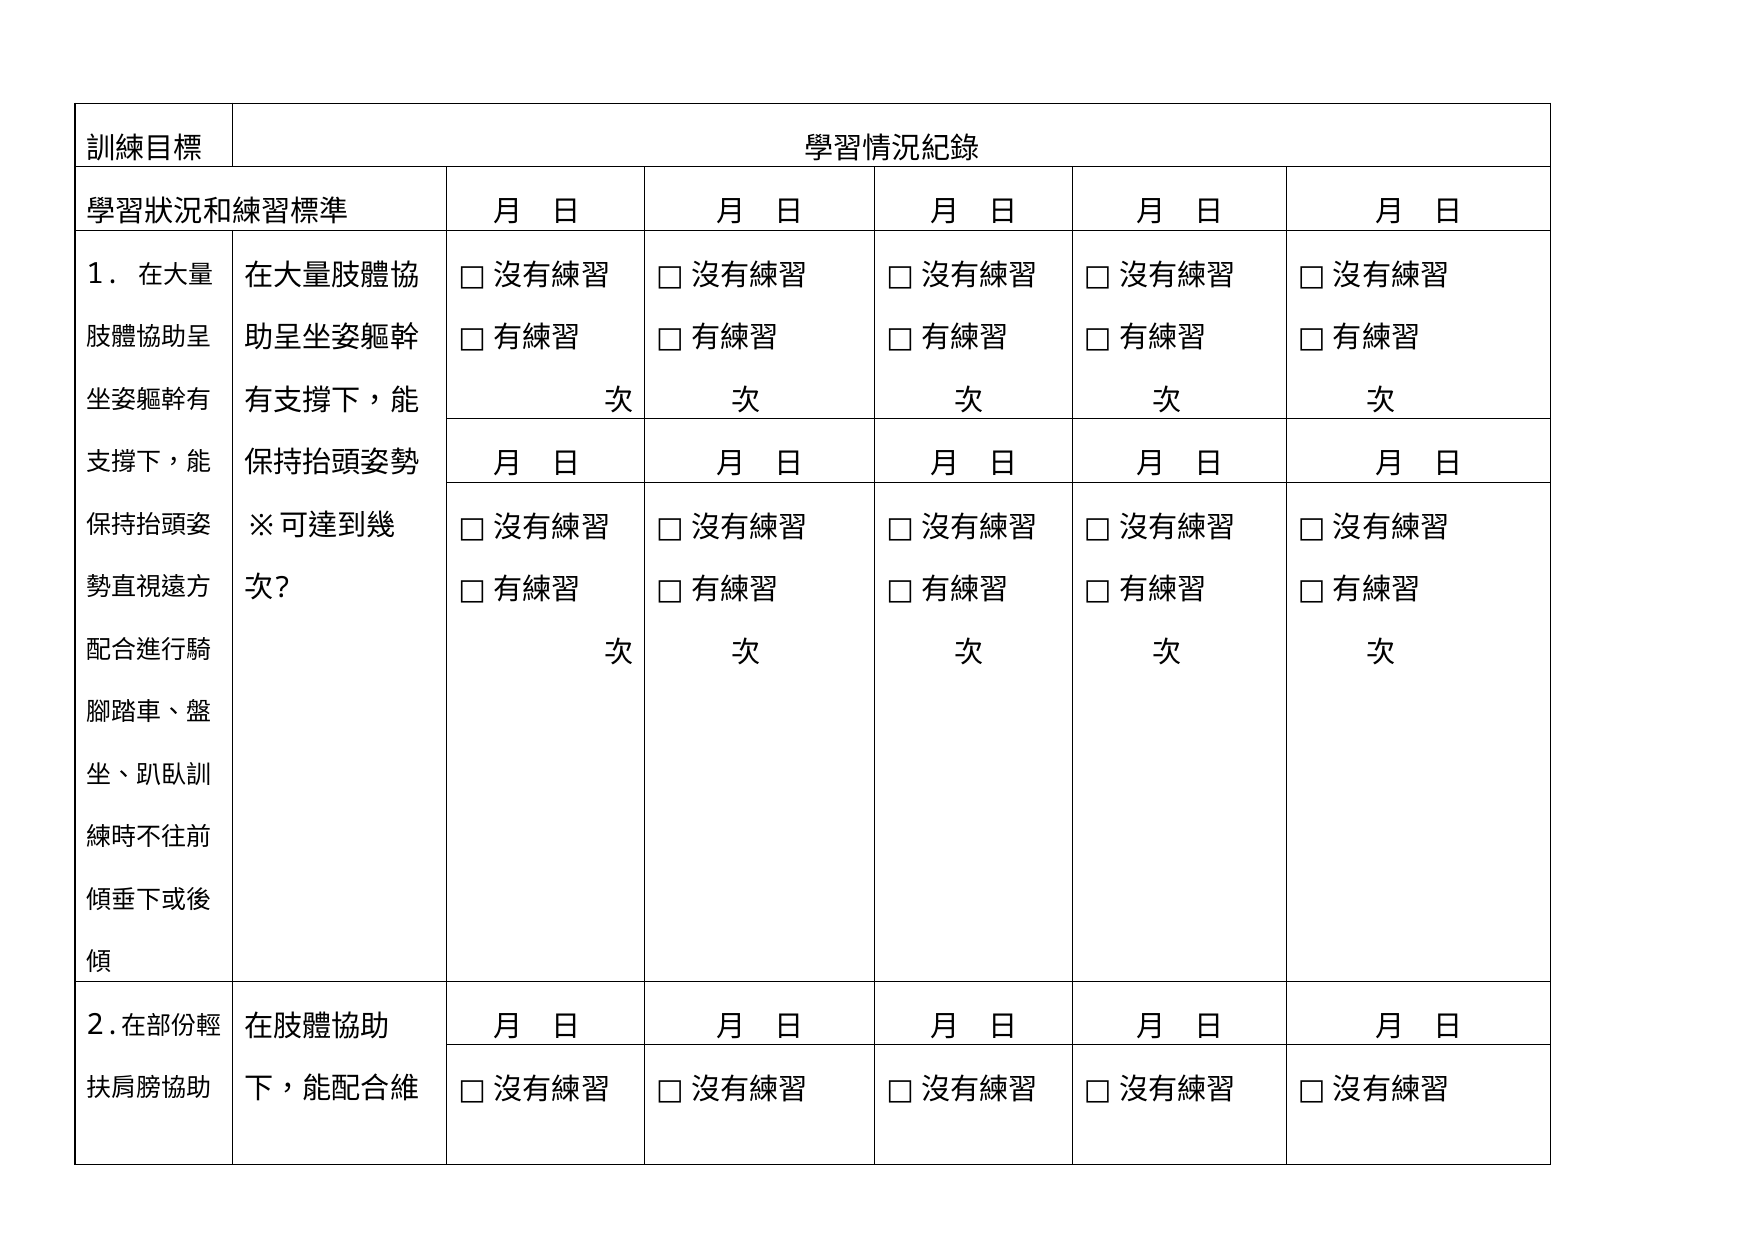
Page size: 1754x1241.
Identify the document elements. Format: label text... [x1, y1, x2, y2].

table_cell □ 沒有練習 □ 有練習 次 [875, 231, 1072, 418]
table_cell □ 沒有練習 [447, 1045, 644, 1164]
table_cell □ 沒有練習 [875, 1045, 1072, 1164]
table_cell 在肢體協助下，能配合維 [233, 982, 446, 1164]
table_cell 月 日 [447, 167, 644, 230]
table_cell 月 日 [645, 982, 874, 1044]
table_cell 月 日 [645, 167, 874, 230]
table_cell □ 沒有練習 □ 有練習 次 [645, 231, 874, 418]
table_cell 在大量肢體協助呈坐姿軀幹有支撐下，能保持抬頭姿勢 ※可達到幾次? [233, 231, 446, 981]
table_cell 月 日 [1073, 982, 1286, 1044]
table_cell □ 沒有練習 □ 有練習 次 [1287, 483, 1550, 981]
table_cell 學習狀況和練習標準 [76, 167, 446, 230]
table_cell □ 沒有練習 □ 有練習 次 [1073, 231, 1286, 418]
table_cell 月 日 [1287, 167, 1550, 230]
table_cell 1. 在大量肢體協助呈坐姿軀幹有支撐下，能保持抬頭姿勢直視遠方配合進行騎腳踏車、盤坐、趴臥訓練時不往前傾垂下或後傾 [76, 231, 232, 981]
table_cell 月 日 [875, 982, 1072, 1044]
table_cell □ 沒有練習 [1287, 1045, 1550, 1164]
table_cell 月 日 [1073, 419, 1286, 482]
table_cell 月 日 [1073, 167, 1286, 230]
table_cell 月 日 [447, 419, 644, 482]
table_cell □ 沒有練習 [645, 1045, 874, 1164]
table_cell 月 日 [645, 419, 874, 482]
table_cell 月 日 [875, 167, 1072, 230]
table_cell 月 日 [1287, 419, 1550, 482]
table_cell 月 日 [875, 419, 1072, 482]
table_cell 月 日 [1287, 982, 1550, 1044]
table_cell □ 沒有練習 □ 有練習 次 [875, 483, 1072, 981]
table_cell □ 沒有練習 □ 有練習 次 [645, 483, 874, 981]
table_cell 2.在部份輕扶肩膀協助下，進行盤坐、騎馬機、坐滾筒等訓練時，可出力維持自己軀幹平穩不斜傾 [76, 982, 232, 1164]
table_header 學習情況紀錄 [233, 104, 1550, 166]
table_cell □ 沒有練習 □ 有練習 次 [447, 483, 644, 981]
table_cell □ 沒有練習 □ 有練習 次 [447, 231, 644, 418]
table_cell □ 沒有練習 □ 有練習 次 [1073, 483, 1286, 981]
table_cell □ 沒有練習 [1073, 1045, 1286, 1164]
table_header 訓練目標 [76, 104, 232, 166]
table_cell 月 日 [447, 982, 644, 1044]
table_cell □ 沒有練習 □ 有練習 次 [1287, 231, 1550, 418]
